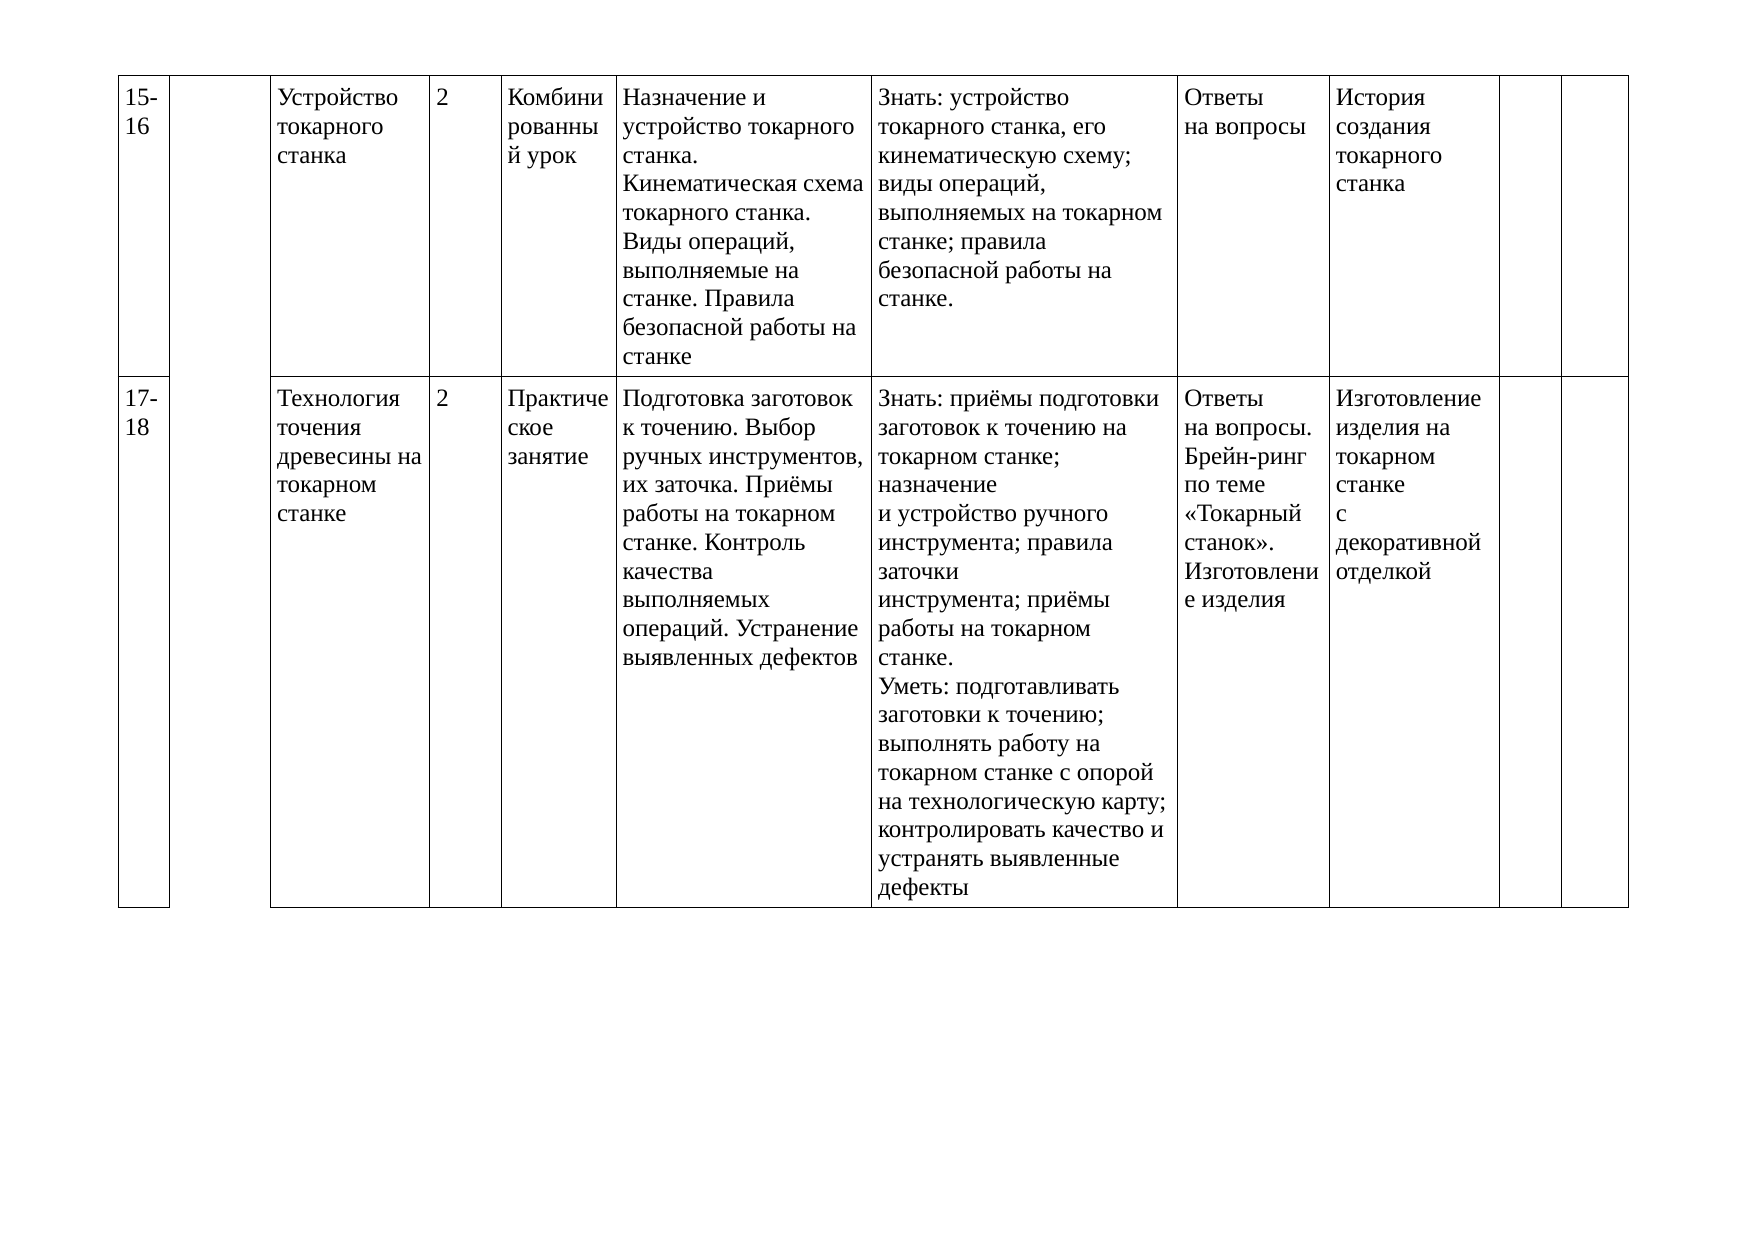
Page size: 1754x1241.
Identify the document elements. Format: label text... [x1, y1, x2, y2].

table_cell 2 [430, 377, 501, 907]
table_cell Ответы на вопросы. Брейн-ринг по теме «Токарный станок». Изготовление изделия [1178, 377, 1329, 907]
table_cell 2 [430, 76, 501, 376]
table_cell Знать: приёмы подготовки заготовок к точению на токарном станке; назначение и устройство ручного инструмента; правила заточки инструмента; приёмы работы на токарном станке. Уметь: подготавливать заготовки к точению; выполнять работу на токарном станке с опорой на технологическую карту; контролировать качество и устранять выявленные дефекты [872, 377, 1177, 907]
table_cell Комбинированный урок [502, 76, 616, 376]
table_cell [1500, 377, 1561, 907]
table_cell Назначение и устройство токарного станка. Кинематическая схема токарного станка. Виды операций, выполняемые на станке. Правила безопасной работы на станке [617, 76, 871, 376]
table_cell 17-18 [119, 377, 169, 907]
table_cell [170, 76, 270, 907]
table_cell Технология точения древесины на токарном станке [271, 377, 429, 907]
table_cell Устройство токарного станка [271, 76, 429, 376]
table_cell [1562, 76, 1628, 376]
table_cell Практическое занятие [502, 377, 616, 907]
table_cell [1500, 76, 1561, 376]
table_cell История создания токарного станка [1330, 76, 1499, 376]
table_cell Изготовление изделия на токарном станке с декоративной отделкой [1330, 377, 1499, 907]
table_cell 15-16 [119, 76, 169, 376]
table_cell Подготовка заготовок к точению. Выбор ручных инструментов, их заточка. Приёмы работы на токарном станке. Контроль качества выполняемых операций. Устранение выявленных дефектов [617, 377, 871, 907]
table_cell [1562, 377, 1628, 907]
table_cell Ответы на вопросы [1178, 76, 1329, 376]
table_cell Знать: устройство токарного станка, его кинематическую схему; виды операций, выполняемых на токарном станке; правила безопасной работы на станке. [872, 76, 1177, 376]
